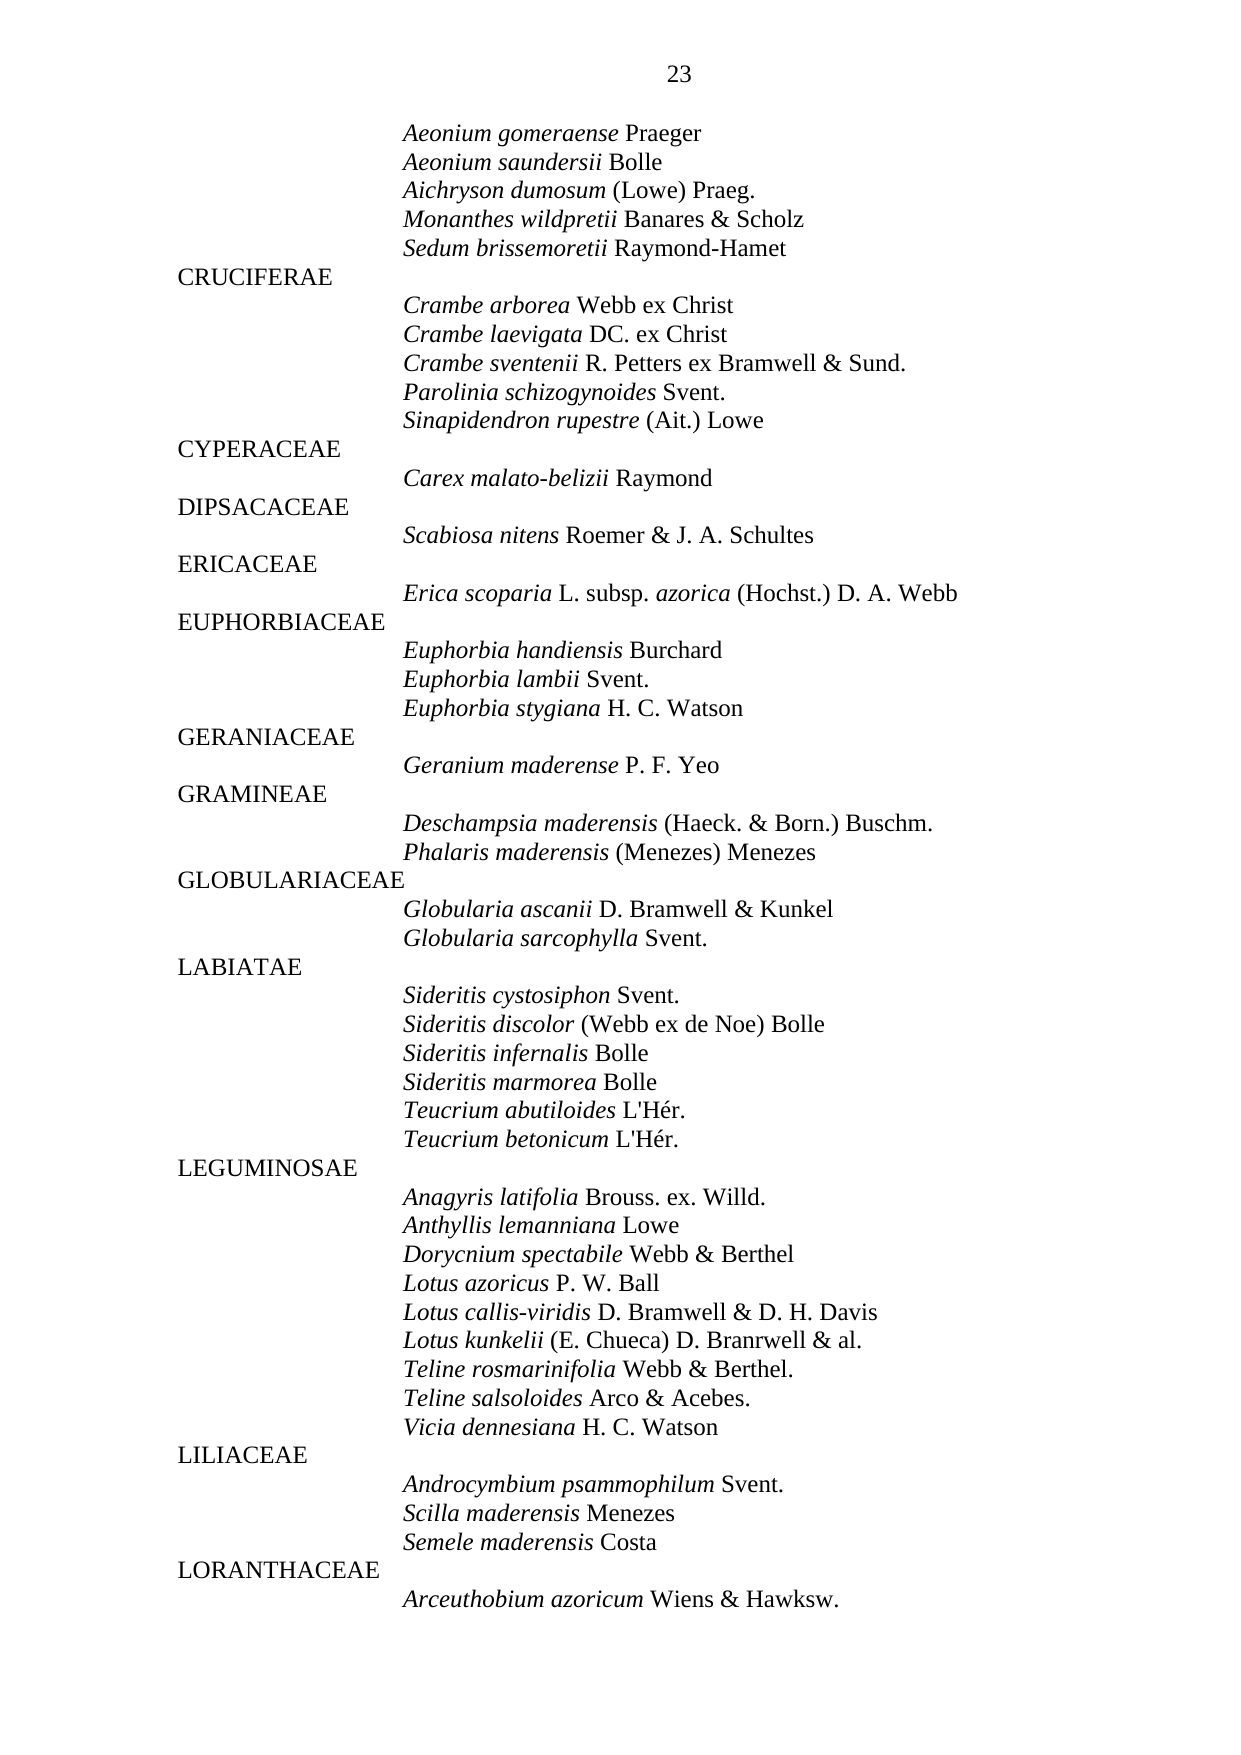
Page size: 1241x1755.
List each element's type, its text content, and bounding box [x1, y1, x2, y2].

text ERICACEAE [177, 549, 1181, 578]
text Scilla maderensis Menezes [177, 1498, 1181, 1527]
text Aeonium gomeraense Praeger [177, 118, 1181, 147]
text Aeonium saundersii Bolle [177, 147, 1181, 176]
text EUPHORBIACEAE [177, 607, 1181, 636]
text Parolinia schizogynoides Svent. [177, 377, 1181, 406]
text CRUCIFERAE [177, 262, 1181, 291]
text Globularia ascanii D. Bramwell & Kunkel [177, 894, 1181, 923]
text Lotus callis-viridis D. Bramwell & D. H. Davis [177, 1297, 1181, 1326]
text Sinapidendron rupestre (Ait.) Lowe [177, 406, 1181, 434]
text Crambe arborea Webb ex Christ [177, 291, 1181, 319]
text Crambe laevigata DC. ex Christ [177, 319, 1181, 348]
text LABIATAE [177, 952, 1181, 981]
text GERANIACEAE [177, 722, 1181, 751]
text Euphorbia handiensis Burchard [177, 636, 1181, 664]
text Sideritis cystosiphon Svent. [177, 981, 1181, 1009]
text GLOBULARIACEAE [177, 866, 1181, 894]
text Carex malato-belizii Raymond [177, 463, 1181, 492]
text LEGUMINOSAE [177, 1153, 1181, 1182]
text Monanthes wildpretii Banares & Scholz [177, 204, 1181, 233]
text CYPERACEAE [177, 434, 1181, 463]
text Sideritis discolor (Webb ex de Noe) Bolle [177, 1009, 1181, 1038]
text Sideritis infernalis Bolle [177, 1038, 1181, 1067]
text Euphorbia stygiana H. C. Watson [177, 693, 1181, 722]
text Anagyris latifolia Brouss. ex. Willd. [177, 1182, 1181, 1211]
text Arceuthobium azoricum Wiens & Hawksw. [177, 1584, 1181, 1613]
text Teucrium betonicum L'Hér. [177, 1124, 1181, 1153]
text Aichryson dumosum (Lowe) Praeg. [177, 176, 1181, 204]
text Lotus kunkelii (E. Chueca) D. Branrwell & al. [177, 1326, 1181, 1354]
text Teucrium abutiloides L'Hér. [177, 1096, 1181, 1124]
text Geranium maderense P. F. Yeo [177, 751, 1181, 779]
text Androcymbium psammophilum Svent. [177, 1469, 1181, 1498]
text Sedum brissemoretii Raymond-Hamet [177, 233, 1181, 262]
text LILIACEAE [177, 1441, 1181, 1469]
text LORANTHACEAE [177, 1556, 1181, 1584]
text Anthyllis lemanniana Lowe [177, 1211, 1181, 1239]
text Phalaris maderensis (Menezes) Menezes [177, 837, 1181, 866]
text Scabiosa nitens Roemer & J. A. Schultes [177, 521, 1181, 549]
text Sideritis marmorea Bolle [177, 1067, 1181, 1096]
text Euphorbia lambii Svent. [177, 664, 1181, 693]
text GRAMINEAE [177, 779, 1181, 808]
text DIPSACACEAE [177, 492, 1181, 521]
text Lotus azoricus P. W. Ball [177, 1268, 1181, 1297]
text Crambe sventenii R. Petters ex Bramwell & Sund. [177, 348, 1181, 377]
text Erica scoparia L. subsp. azorica (Hochst.) D. A. Webb [177, 578, 1181, 607]
text Globularia sarcophylla Svent. [177, 923, 1181, 952]
text Vicia dennesiana H. C. Watson [177, 1412, 1181, 1441]
text Teline salsoloides Arco & Acebes. [177, 1383, 1181, 1412]
text Teline rosmarinifolia Webb & Berthel. [177, 1354, 1181, 1383]
text Dorycnium spectabile Webb & Berthel [177, 1239, 1181, 1268]
text Deschampsia maderensis (Haeck. & Born.) Buschm. [177, 808, 1181, 837]
text Semele maderensis Costa [177, 1527, 1181, 1556]
